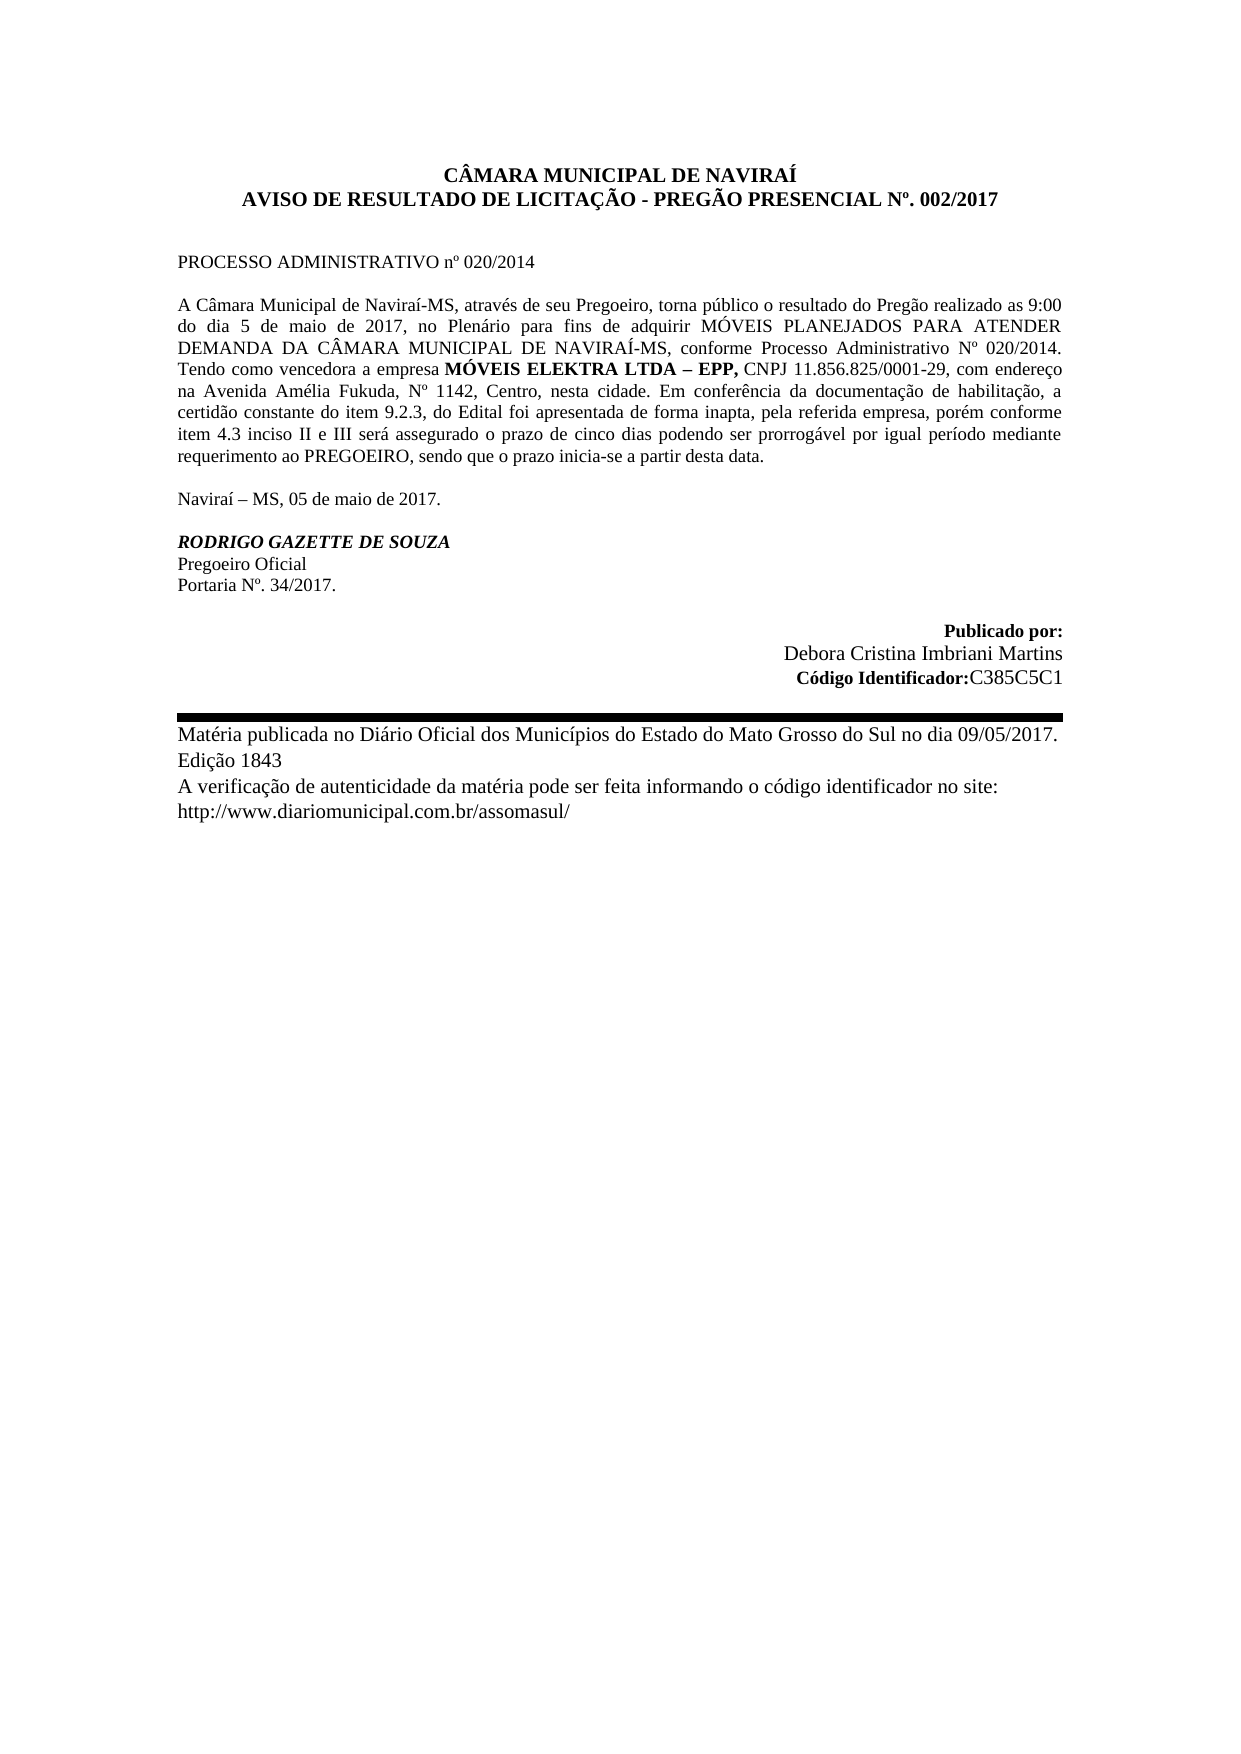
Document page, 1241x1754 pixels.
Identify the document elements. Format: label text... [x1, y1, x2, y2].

text RODRIGO GAZETTE DE SOUZA [177, 531, 1063, 552]
text Matéria publicada no Diário Oficial dos Municípios do Estado do Mato Grosso do Sul no dia 09/05/2017. Edição 1843 A verificação de autenticidade da matéria pode ser feita informando o código identificador no site: http://www.diariomunicipal.com.br/assomasul/ [177, 722, 1063, 823]
text CÂMARA MUNICIPAL DE NAVIRAÍ AVISO DE RESULTADO DE LICITAÇÃO - PREGÃO PRESENCIAL Nº. 002/2017 [177, 163, 1063, 211]
text PROCESSO ADMINISTRATIVO nº 020/2014 [177, 251, 1063, 272]
text Naviraí – MS, 05 de maio de 2017. [177, 488, 1063, 509]
text A Câmara Municipal de Naviraí-MS, através de seu Pregoeiro, torna público o resultado do Pregão realizado as 9:00 do dia 5 de maio de 2017, no Plenário para fins de adquirir MÓVEIS PLANEJADOS PARA ATENDER DEMANDA DA CÂMARA MUNICIPAL DE NAVIRAÍ-MS, conforme Processo Administrativo Nº 020/2014. Tendo como vencedora a empresa MÓVEIS ELEKTRA LTDA – EPP, CNPJ 11.856.825/0001-29, com endereço na Avenida Amélia Fukuda, Nº 1142, Centro, nesta cidade. Em conferência da documentação de habilitação, a certidão constante do item 9.2.3, do Edital foi apresentada de forma inapta, pela referida empresa, porém conforme item 4.3 inciso II e III será assegurado o prazo de cinco dias podendo ser prorrogável por igual período mediante requerimento ao PREGOEIRO, sendo que o prazo inicia-se a partir desta data. [177, 294, 1063, 466]
text Portaria Nº. 34/2017. [177, 574, 1063, 596]
text Publicado por: Debora Cristina Imbriani Martins Código Identificador:C385C5C1 [177, 596, 1063, 689]
text Pregoeiro Oficial [177, 552, 1063, 574]
